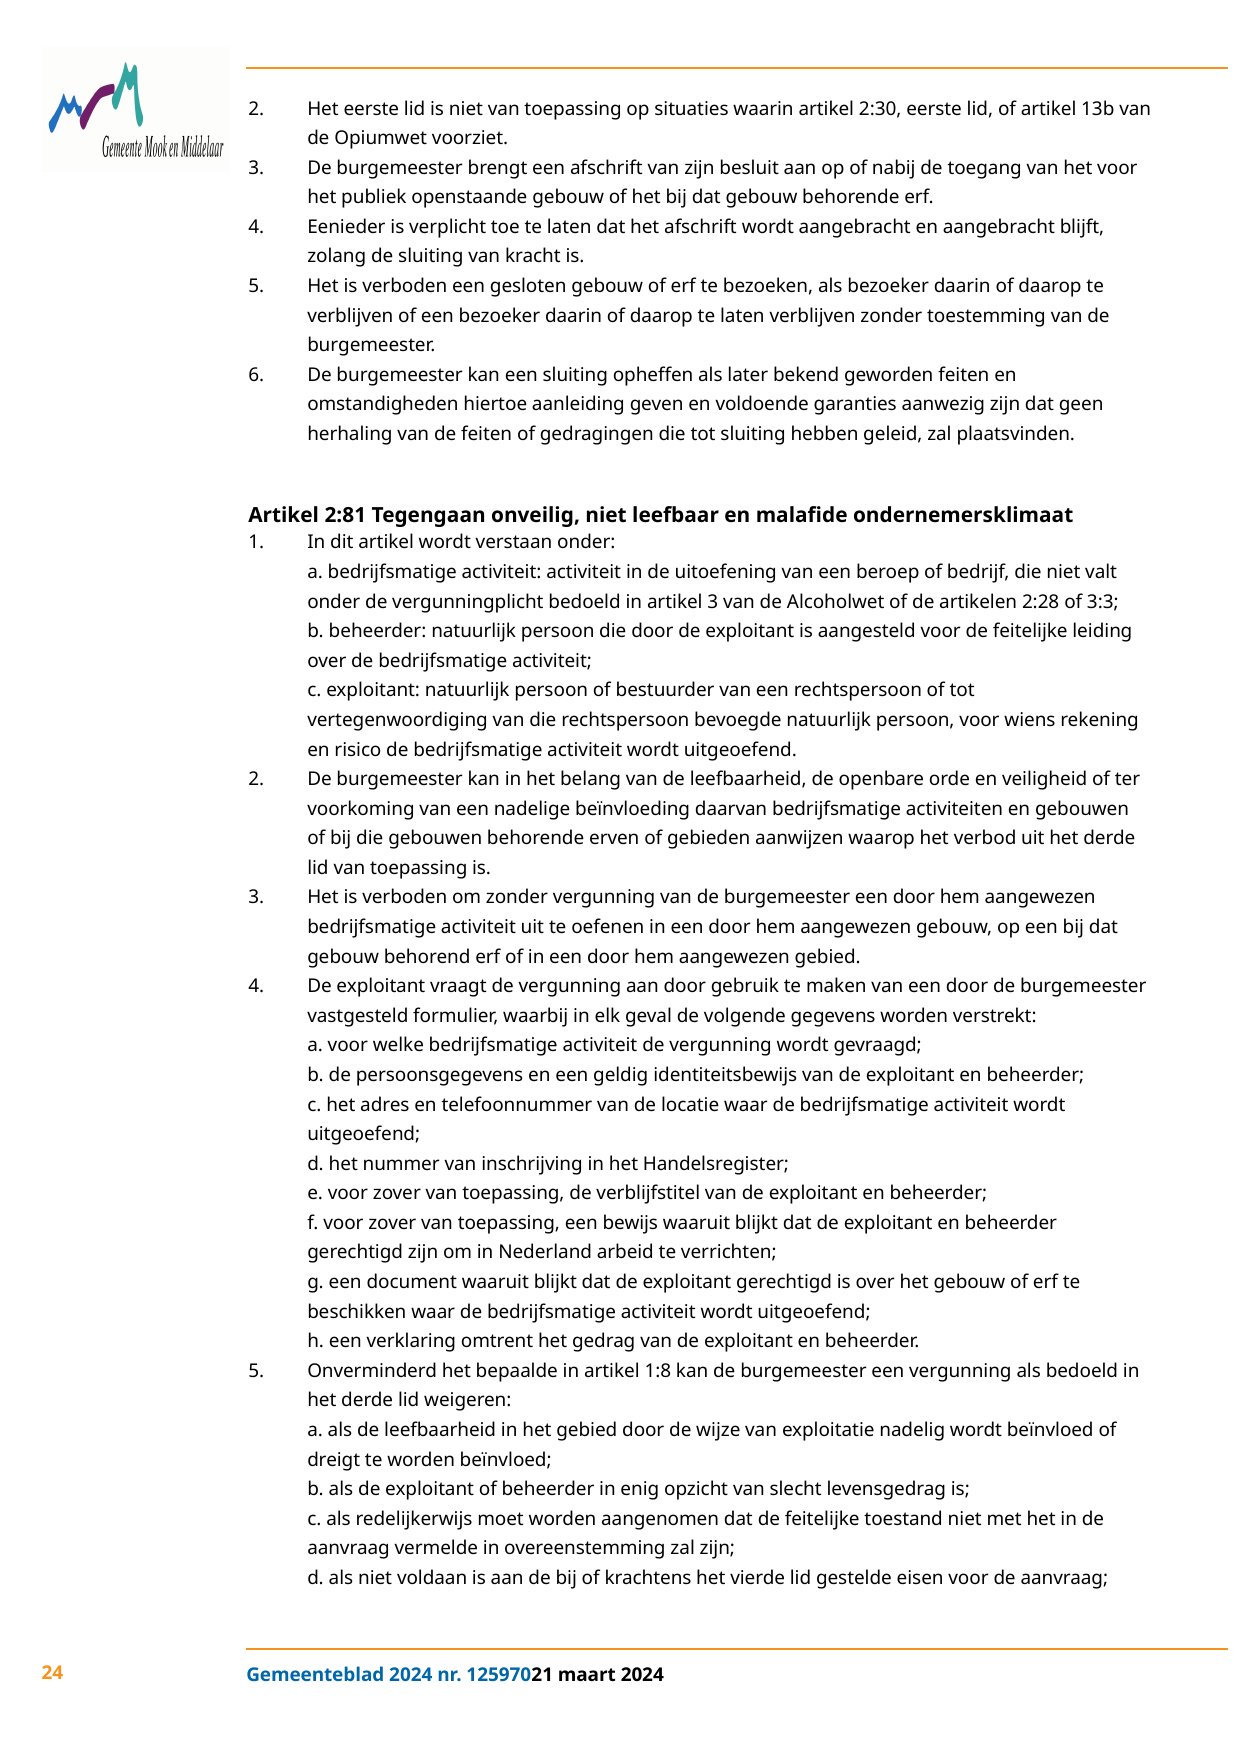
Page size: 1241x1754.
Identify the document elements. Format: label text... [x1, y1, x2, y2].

list a. als de leefbaarheid in het gebied door de wijze van exploitatie nadelig wordt beïnvloed of dreigt te worden beïnvloed; [248, 1416, 1152, 1471]
list c. exploitant: natuurlijk persoon of bestuurder van een rechtspersoon of tot vertegenwoordiging van die rechtspersoon bevoegde natuurlijk persoon, voor wiens rekening en risico de bedrijfsmatige activiteit wordt uitgeoefend. [248, 677, 1152, 761]
list d. als niet voldaan is aan de bij of krachtens het vierde lid gestelde eisen voor de aanvraag; [248, 1564, 1152, 1590]
list h. een verklaring omtrent het gedrag van de exploitant en beheerder. [248, 1327, 1152, 1353]
picture [41, 47, 231, 172]
list De burgemeester kan een sluiting opheffen als later bekend geworden feiten en omstandigheden hiertoe aanleiding geven en voldoende garanties aanwezig zijn dat geen herhaling van de feiten of gedragingen die tot sluiting hebben geleid, zal plaatsvinden. [248, 361, 1152, 446]
list d. het nummer van inschrijving in het Handelsregister; [248, 1150, 1152, 1176]
list De burgemeester kan in het belang van de leefbaarheid, de openbare orde en veiligheid of ter voorkoming van een nadelige beïnvloeding daarvan bedrijfsmatige activiteiten en gebouwen of bij die gebouwen behorende erven of gebieden aanwijzen waarop het verbod uit het derde lid van toepassing is. [248, 765, 1152, 880]
list Het eerste lid is niet van toepassing op situaties waarin artikel 2:30, eerste lid, of artikel 13b van de Opiumwet voorziet. [248, 95, 1152, 150]
list Onverminderd het bepaalde in artikel 1:8 kan de burgemeester een vergunning als bedoeld in het derde lid weigeren: [248, 1357, 1152, 1412]
list g. een document waaruit blijkt dat de exploitant gerechtigd is over het gebouw of erf te beschikken waar de bedrijfsmatige activiteit wordt uitgeoefend; [248, 1268, 1152, 1323]
list a. voor welke bedrijfsmatige activiteit de vergunning wordt gevraagd; [248, 1032, 1152, 1057]
list Het is verboden om zonder vergunning van de burgemeester een door hem aangewezen bedrijfsmatige activiteit uit te oefenen in een door hem aangewezen gebouw, op een bij dat gebouw behorend erf of in een door hem aangewezen gebied. [248, 884, 1152, 968]
list b. beheerder: natuurlijk persoon die door de exploitant is aangesteld voor de feitelijke leiding over de bedrijfsmatige activiteit; [248, 617, 1152, 673]
list De burgemeester brengt een afschrift van zijn besluit aan op of nabij de toegang van het voor het publiek openstaande gebouw of het bij dat gebouw behorende erf. [248, 154, 1152, 209]
list In dit artikel wordt verstaan onder: [248, 529, 1152, 554]
list e. voor zover van toepassing, de verblijfstitel van de exploitant en beheerder; [248, 1179, 1152, 1205]
list f. voor zover van toepassing, een bewijs waaruit blijkt dat de exploitant en beheerder gerechtigd zijn om in Nederland arbeid te verrichten; [248, 1209, 1152, 1264]
text Artikel 2:81 Tegengaan onveilig, niet leefbaar en malafide ondernemersklimaat [248, 500, 1152, 529]
list b. de persoonsgegevens en een geldig identiteitsbewijs van de exploitant en beheerder; [248, 1061, 1152, 1087]
list Het is verboden een gesloten gebouw of erf te bezoeken, als bezoeker daarin of daarop te verblijven of een bezoeker daarin of daarop te laten verblijven zonder toestemming van de burgemeester. [248, 272, 1152, 357]
list De exploitant vraagt de vergunning aan door gebruik te maken van een door de burgemeester vastgesteld formulier, waarbij in elk geval de volgende gegevens worden verstrekt: [248, 972, 1152, 1028]
list c. het adres en telefoonnummer van de locatie waar de bedrijfsmatige activiteit wordt uitgeoefend; [248, 1091, 1152, 1146]
list b. als de exploitant of beheerder in enig opzicht van slecht levensgedrag is; [248, 1475, 1152, 1501]
list a. bedrijfsmatige activiteit: activiteit in de uitoefening van een beroep of bedrijf, die niet valt onder de vergunningplicht bedoeld in artikel 3 van de Alcoholwet of de artikelen 2:28 of 3:3; [248, 558, 1152, 613]
list c. als redelijkerwijs moet worden aangenomen dat de feitelijke toestand niet met het in de aanvraag vermelde in overeenstemming zal zijn; [248, 1505, 1152, 1560]
list Eenieder is verplicht toe te laten dat het afschrift wordt aangebracht en aangebracht blijft, zolang de sluiting van kracht is. [248, 213, 1152, 268]
